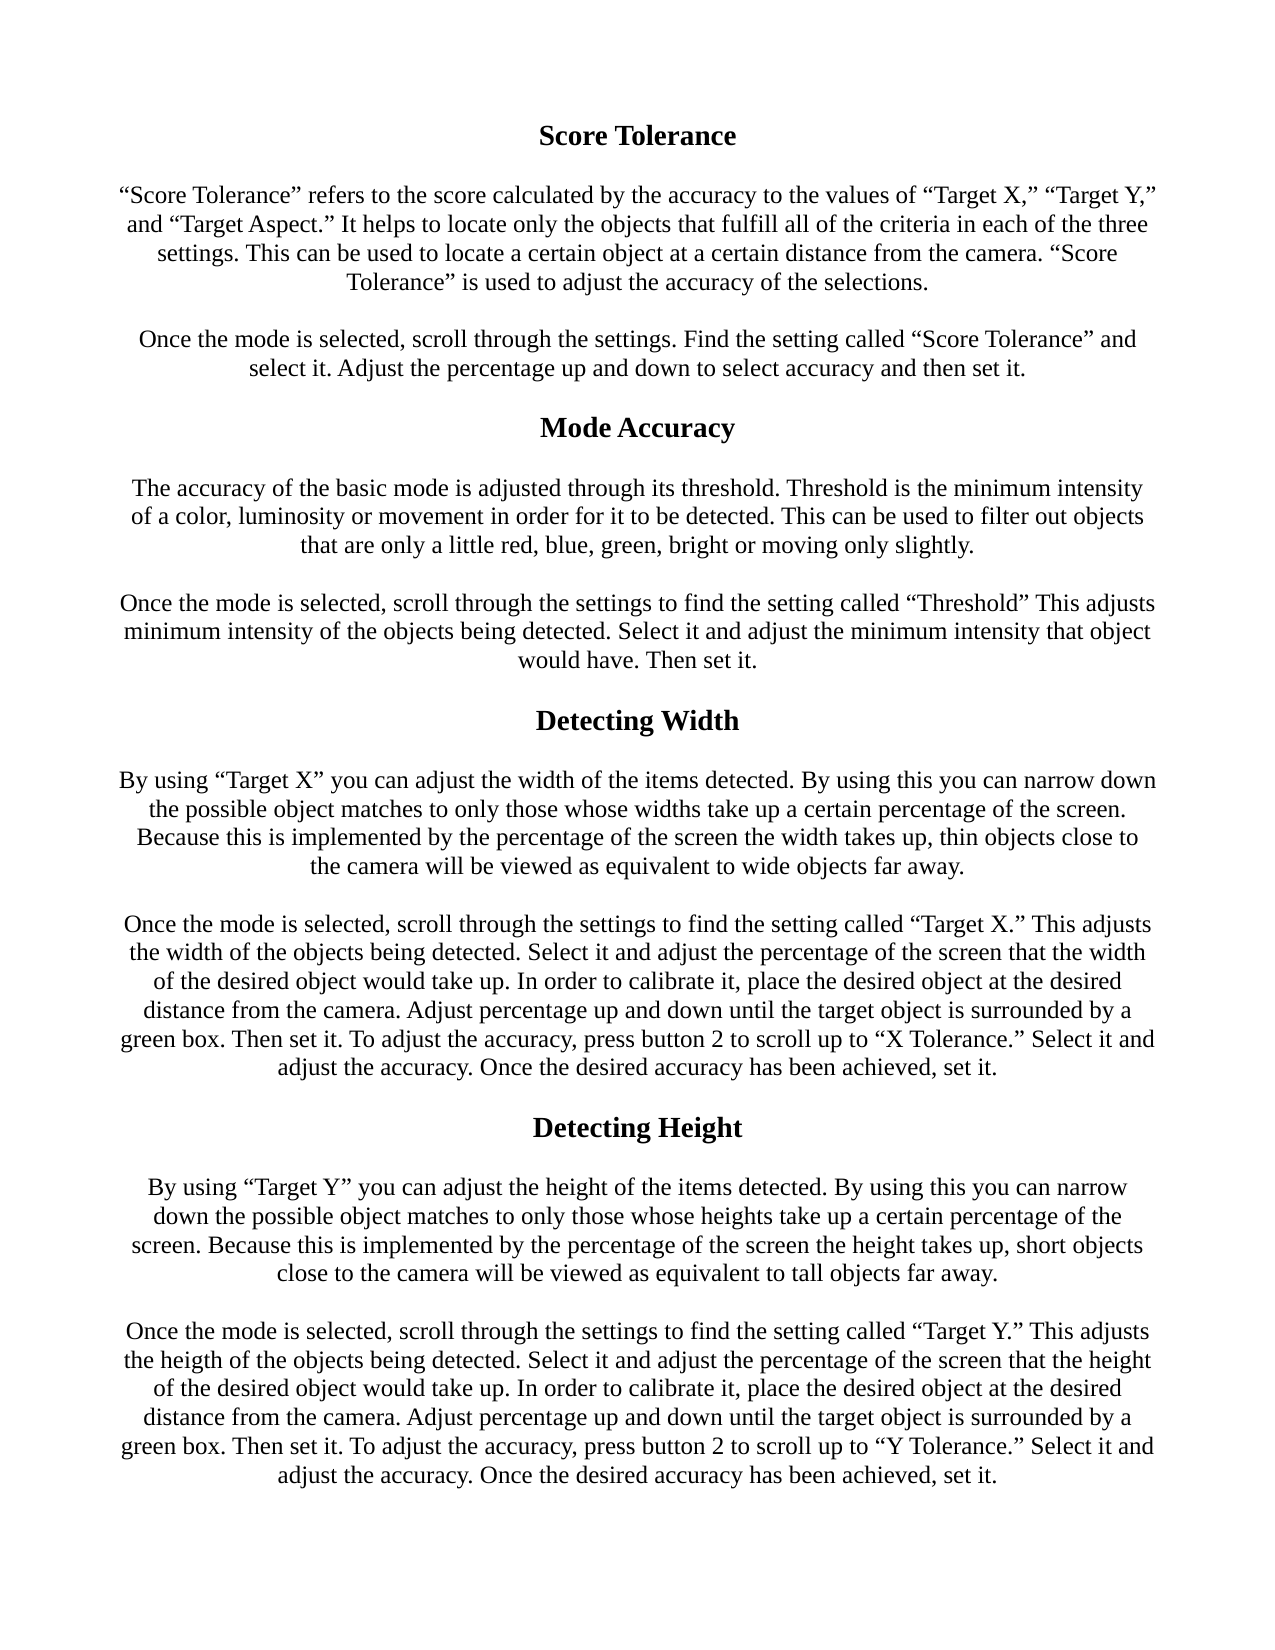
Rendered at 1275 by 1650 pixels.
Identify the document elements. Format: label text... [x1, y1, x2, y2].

text Detecting Height [118, 1110, 1157, 1143]
text By using “Target X” you can adjust the width of the items detected. By using this you can narrow down the possible object matches to only those whose widths take up a certain percentage of the screen. Because this is implemented by the percentage of the screen the width takes up, thin objects close to the camera will be viewed as equivalent to wide objects far away. [118, 765, 1157, 880]
text “Score Tolerance” refers to the score calculated by the accuracy to the values of “Target X,” “Target Y,” and “Target Aspect.” It helps to locate only the objects that fulfill all of the criteria in each of the three settings. This can be used to locate a certain object at a certain distance from the camera. “Score Tolerance” is used to adjust the accuracy of the selections. [118, 180, 1157, 295]
text Score Tolerance [118, 118, 1157, 152]
text Once the mode is selected, scroll through the settings to find the setting called “Target Y.” This adjusts the heigth of the objects being detected. Select it and adjust the percentage of the screen that the height of the desired object would take up. In order to calibrate it, place the desired object at the desired distance from the camera. Adjust percentage up and down until the target object is surrounded by a green box. Then set it. To adjust the accuracy, press button 2 to scroll up to “Y Tolerance.” Select it and adjust the accuracy. Once the desired accuracy has been achieved, set it. [118, 1316, 1157, 1488]
text Detecting Width [118, 703, 1157, 736]
text Once the mode is selected, scroll through the settings. Find the setting called “Score Tolerance” and select it. Adjust the percentage up and down to select accuracy and then set it. [118, 324, 1157, 382]
text By using “Target Y” you can adjust the height of the items detected. By using this you can narrow down the possible object matches to only those whose heights take up a certain percentage of the screen. Because this is implemented by the percentage of the screen the height takes up, short objects close to the camera will be viewed as equivalent to tall objects far away. [118, 1172, 1157, 1287]
text Once the mode is selected, scroll through the settings to find the setting called “Target X.” This adjusts the width of the objects being detected. Select it and adjust the percentage of the screen that the width of the desired object would take up. In order to calibrate it, place the desired object at the desired distance from the camera. Adjust percentage up and down until the target object is surrounded by a green box. Then set it. To adjust the accuracy, press button 2 to scroll up to “X Tolerance.” Select it and adjust the accuracy. Once the desired accuracy has been achieved, set it. [118, 909, 1157, 1081]
text Once the mode is selected, scroll through the settings to find the setting called “Threshold” This adjusts minimum intensity of the objects being detected. Select it and adjust the minimum intensity that object would have. Then set it. [118, 588, 1157, 674]
text The accuracy of the basic mode is adjusted through its threshold. Threshold is the minimum intensity of a color, luminosity or movement in order for it to be detected. This can be used to filter out objects that are only a little red, blue, green, bright or moving only slightly. [118, 473, 1157, 559]
text Mode Accuracy [118, 410, 1157, 444]
